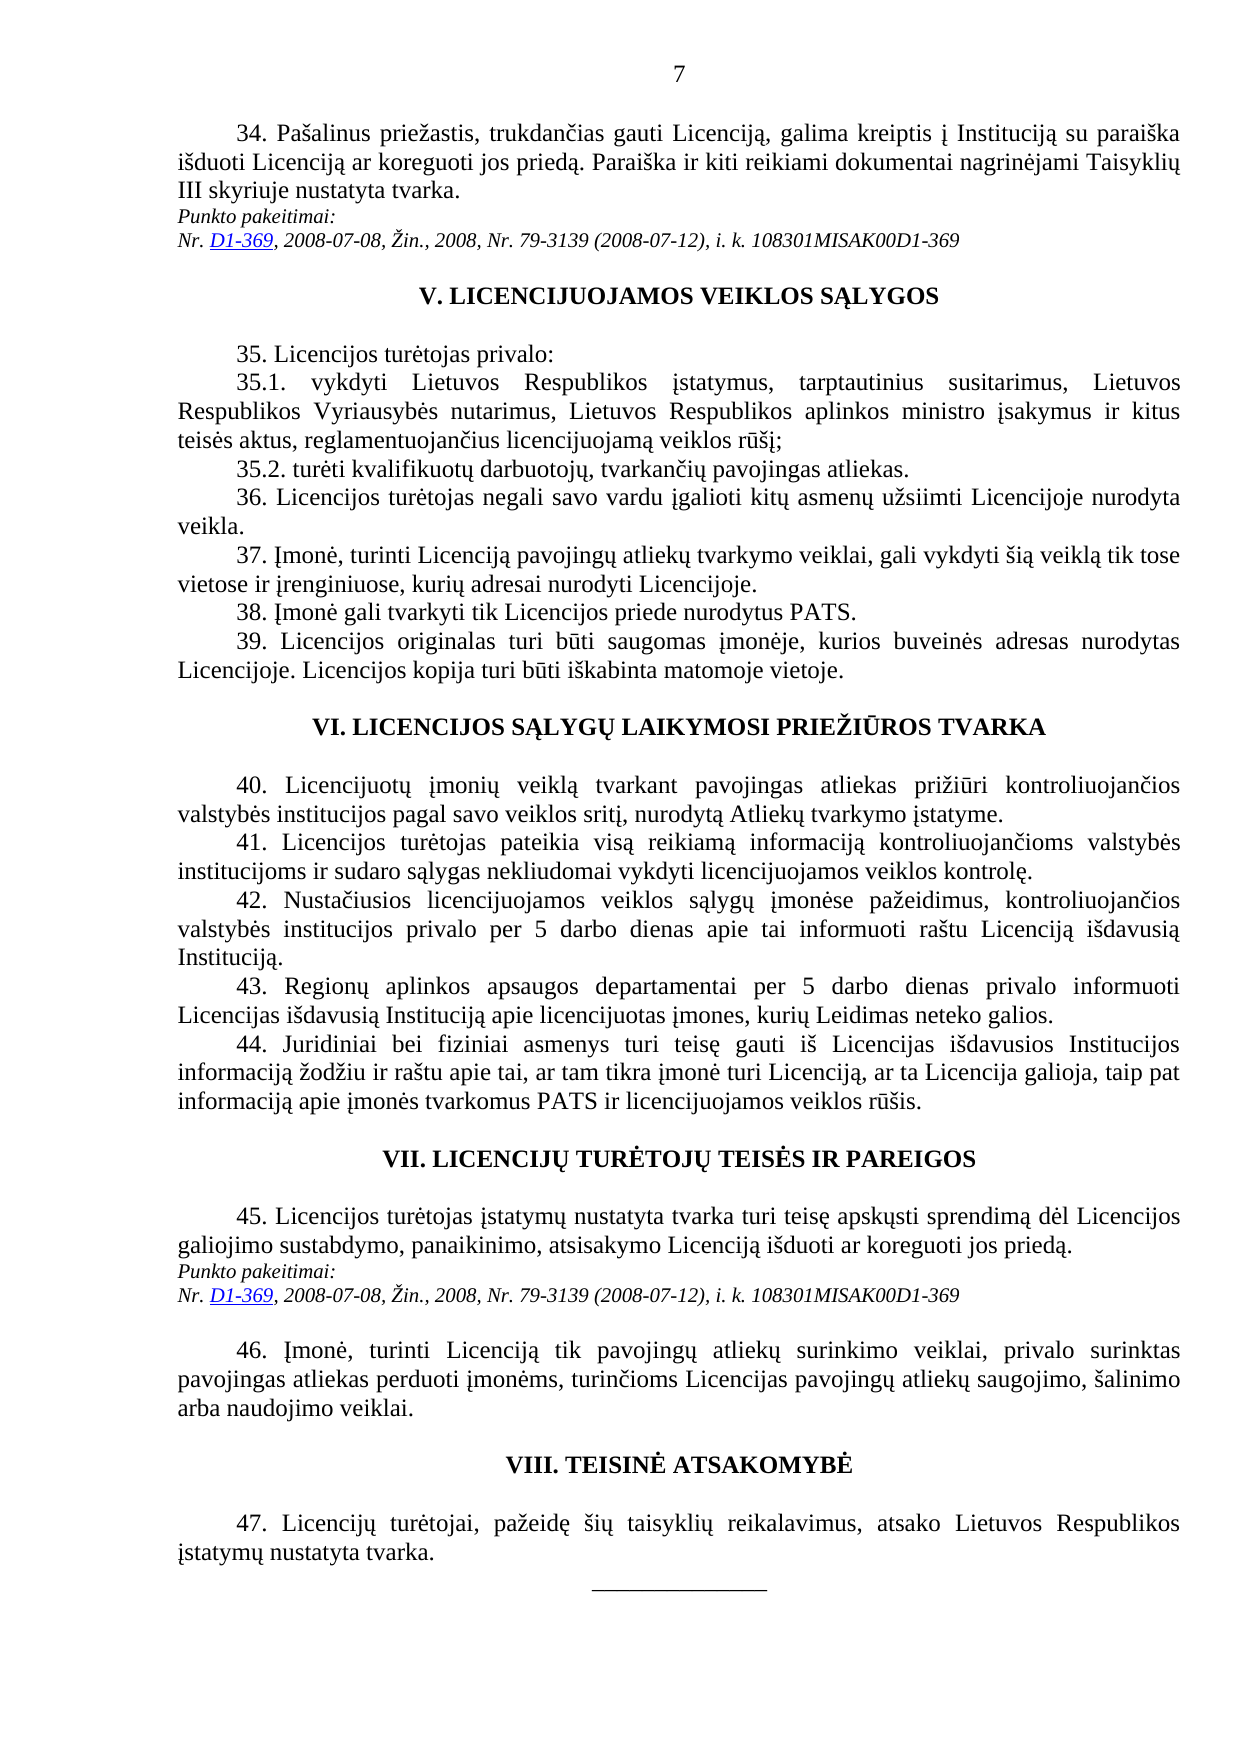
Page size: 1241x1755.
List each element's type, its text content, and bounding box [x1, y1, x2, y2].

text 34. Pašalinus priežastis, trukdančias gauti Licenciją, galima kreiptis į Instituciją su paraiška išduoti Licenciją ar koreguoti jos priedą. Paraiška ir kiti reikiami dokumentai nagrinėjami Taisyklių III skyriuje nustatyta tvarka. [177, 118, 1181, 204]
text 37. Įmonė, turinti Licenciją pavojingų atliekų tvarkymo veiklai, gali vykdyti šią veiklą tik tose vietose ir įrenginiuose, kurių adresai nurodyti Licencijoje. [177, 540, 1181, 597]
text VIII. TEISINĖ ATSAKOMYBĖ [177, 1451, 1181, 1479]
text 36. Licencijos turėtojas negali savo vardu įgalioti kitų asmenų užsiimti Licencijoje nurodyta veikla. [177, 482, 1181, 540]
text 39. Licencijos originalas turi būti saugomas įmonėje, kurios buveinės adresas nurodytas Licencijoje. Licencijos kopija turi būti iškabinta matomoje vietoje. [177, 626, 1181, 684]
text VI. LICENCIJOS SĄLYGŲ LAIKYMOSI PRIEŽIŪROS TVARKA [177, 712, 1181, 741]
text 42. Nustačiusios licencijuojamos veiklos sąlygų įmonėse pažeidimus, kontroliuojančios valstybės institucijos privalo per 5 darbo dienas apie tai informuoti raštu Licenciją išdavusią Instituciją. [177, 885, 1181, 971]
text Nr. D1-369, 2008-07-08, Žin., 2008, Nr. 79-3139 (2008-07-12), i. k. 108301MISAK00D1-369 [177, 228, 1181, 252]
text V. LICENCIJUOJAMOS VEIKLOS SĄLYGOS [177, 281, 1181, 310]
text Punkto pakeitimai: [177, 1259, 1181, 1283]
text 35.2. turėti kvalifikuotų darbuotojų, tvarkančių pavojingas atliekas. [177, 454, 1181, 482]
text 35. Licencijos turėtojas privalo: [177, 339, 1181, 367]
text Nr. D1-369, 2008-07-08, Žin., 2008, Nr. 79-3139 (2008-07-12), i. k. 108301MISAK00D1-369 [177, 1283, 1181, 1307]
text VII. LICENCIJŲ TURĖTOJŲ TEISĖS IR PAREIGOS [177, 1144, 1181, 1172]
text 41. Licencijos turėtojas pateikia visą reikiamą informaciją kontroliuojančioms valstybės institucijoms ir sudaro sąlygas nekliudomai vykdyti licencijuojamos veiklos kontrolę. [177, 827, 1181, 885]
text Punkto pakeitimai: [177, 204, 1181, 228]
text ______________ [177, 1566, 1181, 1594]
text 44. Juridiniai bei fiziniai asmenys turi teisę gauti iš Licencijas išdavusios Institucijos informaciją žodžiu ir raštu apie tai, ar tam tikra įmonė turi Licenciją, ar ta Licencija galioja, taip pat informaciją apie įmonės tvarkomus PATS ir licencijuojamos veiklos rūšis. [177, 1029, 1181, 1115]
text 40. Licencijuotų įmonių veiklą tvarkant pavojingas atliekas prižiūri kontroliuojančios valstybės institucijos pagal savo veiklos sritį, nurodytą Atliekų tvarkymo įstatyme. [177, 770, 1181, 827]
text 38. Įmonė gali tvarkyti tik Licencijos priede nurodytus PATS. [177, 597, 1181, 626]
text 45. Licencijos turėtojas įstatymų nustatyta tvarka turi teisę apskųsti sprendimą dėl Licencijos galiojimo sustabdymo, panaikinimo, atsisakymo Licenciją išduoti ar koreguoti jos priedą. [177, 1201, 1181, 1259]
text 47. Licencijų turėtojai, pažeidę šių taisyklių reikalavimus, atsako Lietuvos Respublikos įstatymų nustatyta tvarka. [177, 1508, 1181, 1566]
text 43. Regionų aplinkos apsaugos departamentai per 5 darbo dienas privalo informuoti Licencijas išdavusią Instituciją apie licencijuotas įmones, kurių Leidimas neteko galios. [177, 971, 1181, 1029]
text 46. Įmonė, turinti Licenciją tik pavojingų atliekų surinkimo veiklai, privalo surinktas pavojingas atliekas perduoti įmonėms, turinčioms Licencijas pavojingų atliekų saugojimo, šalinimo arba naudojimo veiklai. [177, 1336, 1181, 1422]
text 35.1. vykdyti Lietuvos Respublikos įstatymus, tarptautinius susitarimus, Lietuvos Respublikos Vyriausybės nutarimus, Lietuvos Respublikos aplinkos ministro įsakymus ir kitus teisės aktus, reglamentuojančius licencijuojamą veiklos rūšį; [177, 367, 1181, 454]
